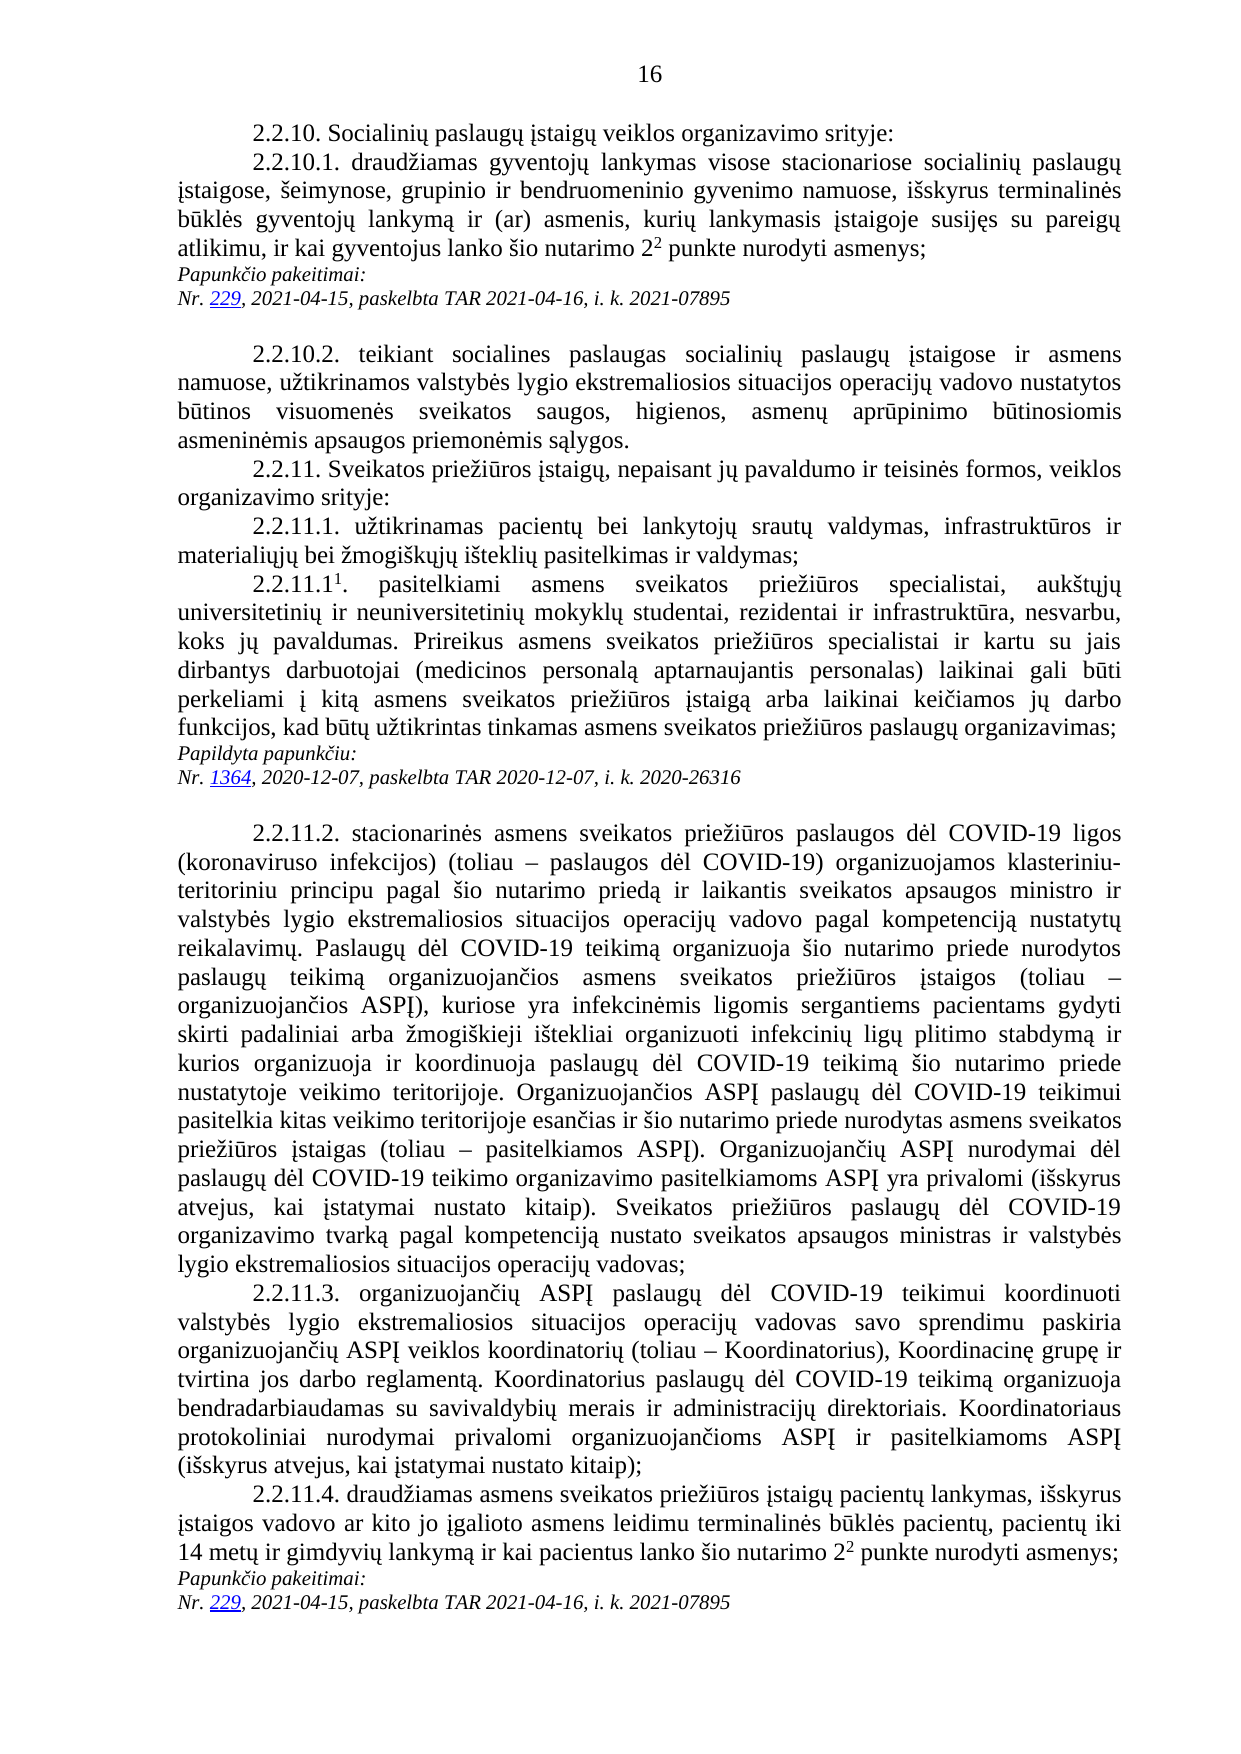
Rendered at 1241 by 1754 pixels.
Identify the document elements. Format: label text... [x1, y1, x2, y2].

text Nr. 229, 2021-04-15, paskelbta TAR 2021-04-16, i. k. 2021-07895 [177, 1590, 1122, 1614]
text 2.2.11.3. organizuojančių ASPĮ paslaugų dėl COVID-19 teikimui koordinuoti valstybės lygio ekstremaliosios situacijos operacijų vadovas savo sprendimu paskiria organizuojančių ASPĮ veiklos koordinatorių (toliau – Koordinatorius), Koordinacinę grupę ir tvirtina jos darbo reglamentą. Koordinatorius paslaugų dėl COVID-19 teikimą organizuoja bendradarbiaudamas su savivaldybių merais ir administracijų direktoriais. Koordinatoriaus protokoliniai nurodymai privalomi organizuojančioms ASPĮ ir pasitelkiamoms ASPĮ (išskyrus atvejus, kai įstatymai nustato kitaip); [177, 1278, 1122, 1479]
text 2.2.11.4. draudžiamas asmens sveikatos priežiūros įstaigų pacientų lankymas, išskyrus įstaigos vadovo ar kito jo įgalioto asmens leidimu terminalinės būklės pacientų, pacientų iki 14 metų ir gimdyvių lankymą ir kai pacientus lanko šio nutarimo 22 punkte nurodyti asmenys; [177, 1479, 1122, 1566]
text 2.2.10. Socialinių paslaugų įstaigų veiklos organizavimo srityje: [177, 118, 1122, 147]
text 2.2.11. Sveikatos priežiūros įstaigų, nepaisant jų pavaldumo ir teisinės formos, veiklos organizavimo srityje: [177, 454, 1122, 511]
text 2.2.10.1. draudžiamas gyventojų lankymas visose stacionariose socialinių paslaugų įstaigose, šeimynose, grupinio ir bendruomeninio gyvenimo namuose, išskyrus terminalinės būklės gyventojų lankymą ir (ar) asmenis, kurių lankymasis įstaigoje susijęs su pareigų atlikimu, ir kai gyventojus lanko šio nutarimo 22 punkte nurodyti asmenys; [177, 147, 1122, 262]
text 2.2.11.11. pasitelkiami asmens sveikatos priežiūros specialistai, aukštųjų universitetinių ir neuniversitetinių mokyklų studentai, rezidentai ir infrastruktūra, nesvarbu, koks jų pavaldumas. Prireikus asmens sveikatos priežiūros specialistai ir kartu su jais dirbantys darbuotojai (medicinos personalą aptarnaujantis personalas) laikinai gali būti perkeliami į kitą asmens sveikatos priežiūros įstaigą arba laikinai keičiamos jų darbo funkcijos, kad būtų užtikrintas tinkamas asmens sveikatos priežiūros paslaugų organizavimas; [177, 569, 1122, 741]
text Papunkčio pakeitimai: [177, 262, 1122, 286]
text 2.2.10.2. teikiant socialines paslaugas socialinių paslaugų įstaigose ir asmens namuose, užtikrinamos valstybės lygio ekstremaliosios situacijos operacijų vadovo nustatytos būtinos visuomenės sveikatos saugos, higienos, asmenų aprūpinimo būtinosiomis asmeninėmis apsaugos priemonėmis sąlygos. [177, 339, 1122, 454]
text Papildyta papunkčiu: [177, 741, 1122, 765]
text Nr. 1364, 2020-12-07, paskelbta TAR 2020-12-07, i. k. 2020-26316 [177, 765, 1122, 789]
text Papunkčio pakeitimai: [177, 1566, 1122, 1590]
text Nr. 229, 2021-04-15, paskelbta TAR 2021-04-16, i. k. 2021-07895 [177, 286, 1122, 310]
text 2.2.11.1. užtikrinamas pacientų bei lankytojų srautų valdymas, infrastruktūros ir materialiųjų bei žmogiškųjų išteklių pasitelkimas ir valdymas; [177, 511, 1122, 569]
text 2.2.11.2. stacionarinės asmens sveikatos priežiūros paslaugos dėl COVID-19 ligos (koronaviruso infekcijos) (toliau – paslaugos dėl COVID-19) organizuojamos klasteriniu-teritoriniu principu pagal šio nutarimo priedą ir laikantis sveikatos apsaugos ministro ir valstybės lygio ekstremaliosios situacijos operacijų vadovo pagal kompetenciją nustatytų reikalavimų. Paslaugų dėl COVID-19 teikimą organizuoja šio nutarimo priede nurodytos paslaugų teikimą organizuojančios asmens sveikatos priežiūros įstaigos (toliau – organizuojančios ASPĮ), kuriose yra infekcinėmis ligomis sergantiems pacientams gydyti skirti padaliniai arba žmogiškieji ištekliai organizuoti infekcinių ligų plitimo stabdymą ir kurios organizuoja ir koordinuoja paslaugų dėl COVID-19 teikimą šio nutarimo priede nustatytoje veikimo teritorijoje. Organizuojančios ASPĮ paslaugų dėl COVID-19 teikimui pasitelkia kitas veikimo teritorijoje esančias ir šio nutarimo priede nurodytas asmens sveikatos priežiūros įstaigas (toliau – pasitelkiamos ASPĮ). Organizuojančių ASPĮ nurodymai dėl paslaugų dėl COVID-19 teikimo organizavimo pasitelkiamoms ASPĮ yra privalomi (išskyrus atvejus, kai įstatymai nustato kitaip). Sveikatos priežiūros paslaugų dėl COVID-19 organizavimo tvarką pagal kompetenciją nustato sveikatos apsaugos ministras ir valstybės lygio ekstremaliosios situacijos operacijų vadovas; [177, 818, 1122, 1278]
